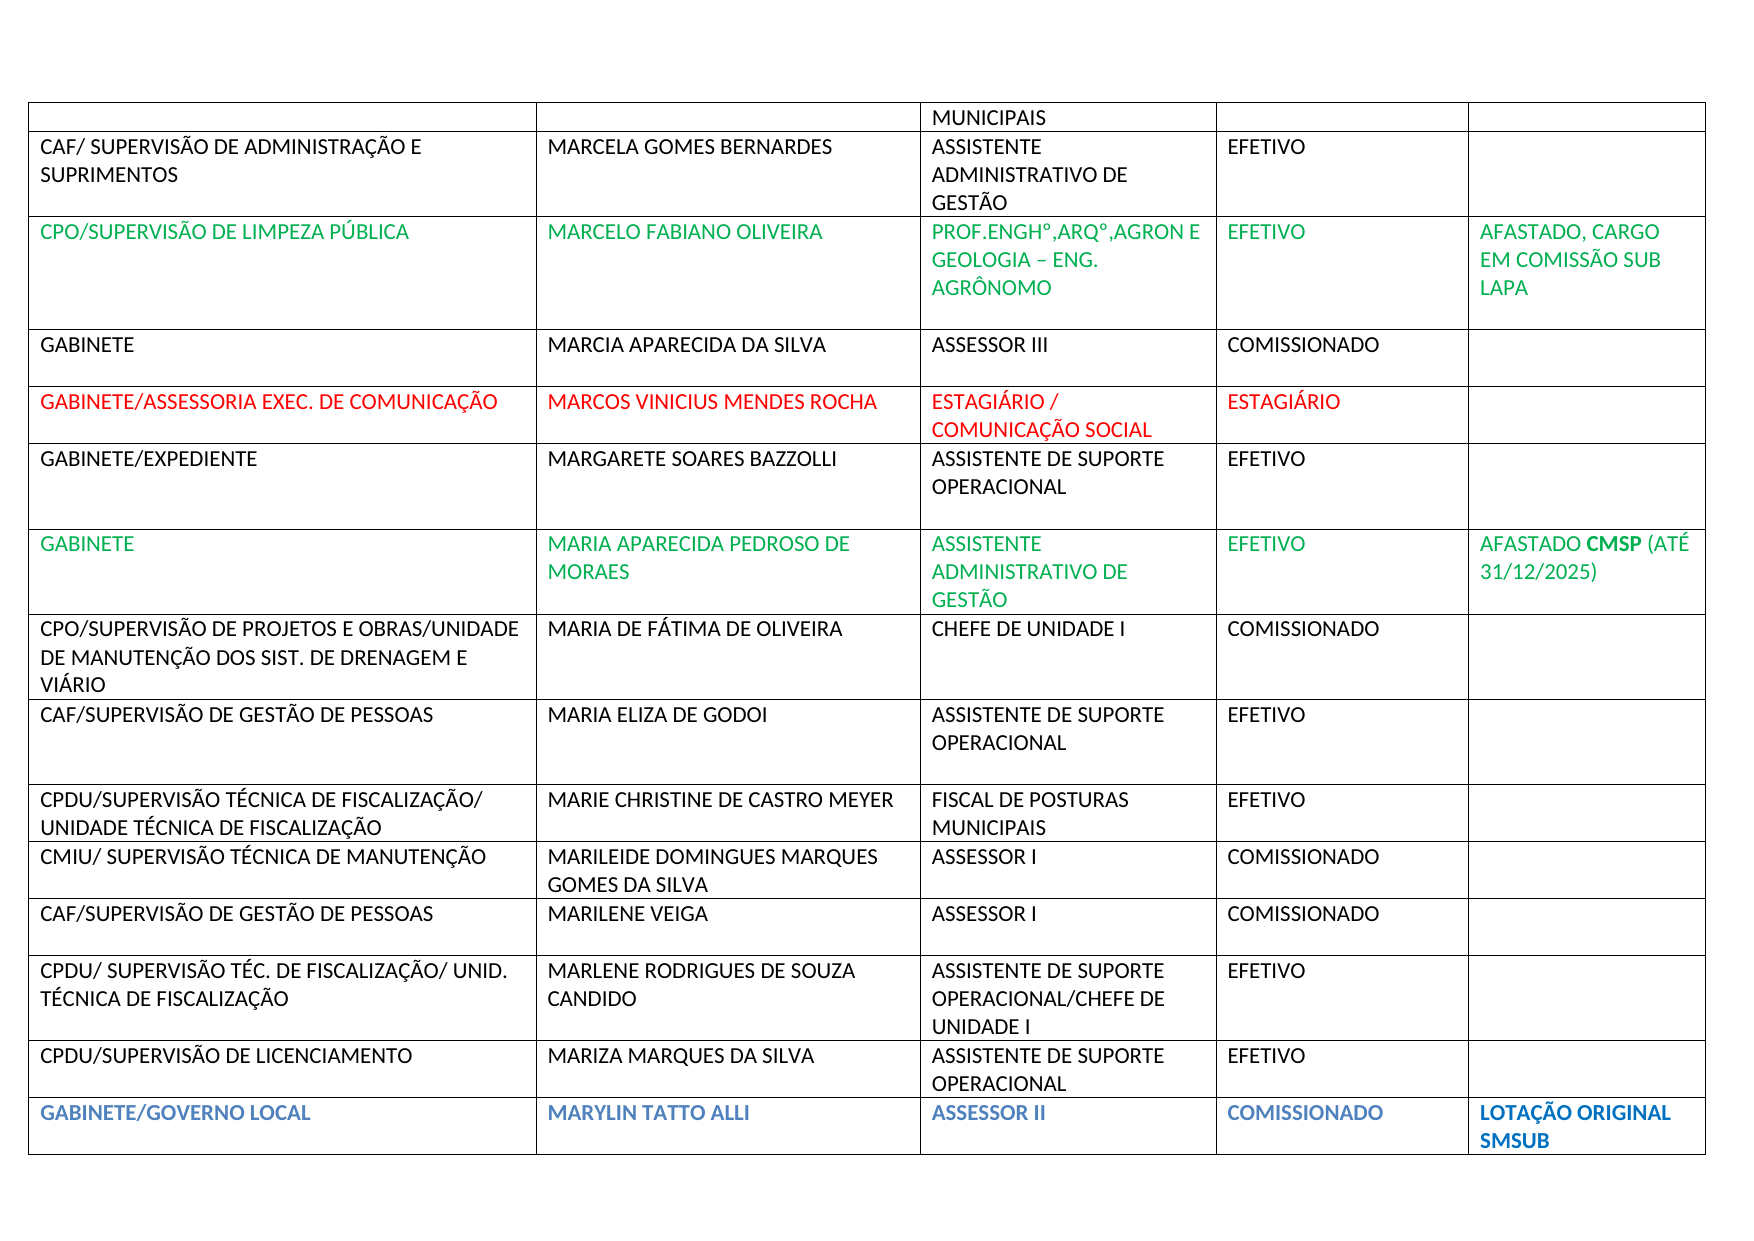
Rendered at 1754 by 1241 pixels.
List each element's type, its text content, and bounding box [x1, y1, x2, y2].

table_cell ASSISTENTE DE SUPORTE OPERACIONAL/CHEFE DE UNIDADE I [921, 956, 1216, 1040]
table_cell PROF.ENGHº,ARQº,AGRON E GEOLOGIA – ENG. AGRÔNOMO [921, 217, 1216, 329]
table_cell FISCAL DE POSTURAS MUNICIPAIS [921, 785, 1216, 841]
table_cell [1469, 700, 1705, 784]
table_cell CPDU/ SUPERVISÃO TÉC. DE FISCALIZAÇÃO/ UNID. TÉCNICA DE FISCALIZAÇÃO [29, 956, 536, 1040]
table_cell EFETIVO [1217, 700, 1468, 784]
table_cell GABINETE/ASSESSORIA EXEC. DE COMUNICAÇÃO [29, 387, 536, 443]
table_cell CPO/SUPERVISÃO DE LIMPEZA PÚBLICA [29, 217, 536, 329]
table_cell [1469, 103, 1705, 131]
table_cell MARIA APARECIDA PEDROSO DE MORAES [537, 530, 920, 613]
table_cell MARLENE RODRIGUES DE SOUZA CANDIDO [537, 956, 920, 1040]
table_cell ASSISTENTE DE SUPORTE OPERACIONAL [921, 700, 1216, 784]
table_cell ASSESSOR II [921, 1098, 1216, 1154]
table_cell MUNICIPAIS [921, 103, 1216, 131]
table_cell AFASTADO, CARGO EM COMISSÃO SUB LAPA [1469, 217, 1705, 329]
table_cell MARCELA GOMES BERNARDES [537, 132, 920, 216]
table_cell EFETIVO [1217, 444, 1468, 528]
table_cell [1469, 444, 1705, 528]
table_cell ESTAGIÁRIO [1217, 387, 1468, 443]
table_cell [1469, 1041, 1705, 1097]
table_cell CHEFE DE UNIDADE I [921, 615, 1216, 699]
table_cell [1469, 132, 1705, 216]
table_cell MARCOS VINICIUS MENDES ROCHA [537, 387, 920, 443]
table_cell EFETIVO [1217, 785, 1468, 841]
table_cell [1469, 899, 1705, 955]
table_cell MARILENE VEIGA [537, 899, 920, 955]
table_cell [1469, 956, 1705, 1040]
table_cell ASSESSOR III [921, 330, 1216, 386]
table_cell [537, 103, 920, 131]
table_cell MARCELO FABIANO OLIVEIRA [537, 217, 920, 329]
table_cell MARCIA APARECIDA DA SILVA [537, 330, 920, 386]
table_cell ASSISTENTE ADMINISTRATIVO DE GESTÃO [921, 132, 1216, 216]
table_cell ASSISTENTE DE SUPORTE OPERACIONAL [921, 444, 1216, 528]
table_cell [1469, 842, 1705, 898]
table_cell [1217, 103, 1468, 131]
table_cell CPDU/SUPERVISÃO DE LICENCIAMENTO [29, 1041, 536, 1097]
table_cell MARIE CHRISTINE DE CASTRO MEYER [537, 785, 920, 841]
table_cell ESTAGIÁRIO / COMUNICAÇÃO SOCIAL [921, 387, 1216, 443]
table_cell EFETIVO [1217, 530, 1468, 613]
table_cell AFASTADO CMSP (ATÉ 31/12/2025) [1469, 530, 1705, 613]
table_cell EFETIVO [1217, 217, 1468, 329]
table_cell COMISSIONADO [1217, 842, 1468, 898]
table_cell GABINETE [29, 530, 536, 613]
table_cell CAF/ SUPERVISÃO DE ADMINISTRAÇÃO E SUPRIMENTOS [29, 132, 536, 216]
table_cell COMISSIONADO [1217, 1098, 1468, 1154]
table_cell [1469, 330, 1705, 386]
table_cell [1469, 387, 1705, 443]
table_cell GABINETE [29, 330, 536, 386]
table_cell ASSESSOR I [921, 842, 1216, 898]
table_cell COMISSIONADO [1217, 615, 1468, 699]
table_cell COMISSIONADO [1217, 899, 1468, 955]
table_cell ASSISTENTE ADMINISTRATIVO DE GESTÃO [921, 530, 1216, 613]
table_cell CMIU/ SUPERVISÃO TÉCNICA DE MANUTENÇÃO [29, 842, 536, 898]
table_cell LOTAÇÃO ORIGINAL SMSUB [1469, 1098, 1705, 1154]
table_cell CAF/SUPERVISÃO DE GESTÃO DE PESSOAS [29, 700, 536, 784]
table_cell MARYLIN TATTO ALLI [537, 1098, 920, 1154]
table_cell EFETIVO [1217, 132, 1468, 216]
table_cell [1469, 615, 1705, 699]
table_cell CAF/SUPERVISÃO DE GESTÃO DE PESSOAS [29, 899, 536, 955]
table_cell MARILEIDE DOMINGUES MARQUES GOMES DA SILVA [537, 842, 920, 898]
table_cell COMISSIONADO [1217, 330, 1468, 386]
table_cell CPDU/SUPERVISÃO TÉCNICA DE FISCALIZAÇÃO/ UNIDADE TÉCNICA DE FISCALIZAÇÃO [29, 785, 536, 841]
table_cell CPO/SUPERVISÃO DE PROJETOS E OBRAS/UNIDADE DE MANUTENÇÃO DOS SIST. DE DRENAGEM E VIÁRIO [29, 615, 536, 699]
table_cell ASSISTENTE DE SUPORTE OPERACIONAL [921, 1041, 1216, 1097]
table_cell [29, 103, 536, 131]
table_cell MARIA DE FÁTIMA DE OLIVEIRA [537, 615, 920, 699]
table_cell MARIZA MARQUES DA SILVA [537, 1041, 920, 1097]
table_cell GABINETE/GOVERNO LOCAL [29, 1098, 536, 1154]
table_cell [1469, 785, 1705, 841]
table_cell EFETIVO [1217, 956, 1468, 1040]
table_cell MARIA ELIZA DE GODOI [537, 700, 920, 784]
table_cell MARGARETE SOARES BAZZOLLI [537, 444, 920, 528]
table_cell ASSESSOR I [921, 899, 1216, 955]
table_cell EFETIVO [1217, 1041, 1468, 1097]
table_cell GABINETE/EXPEDIENTE [29, 444, 536, 528]
